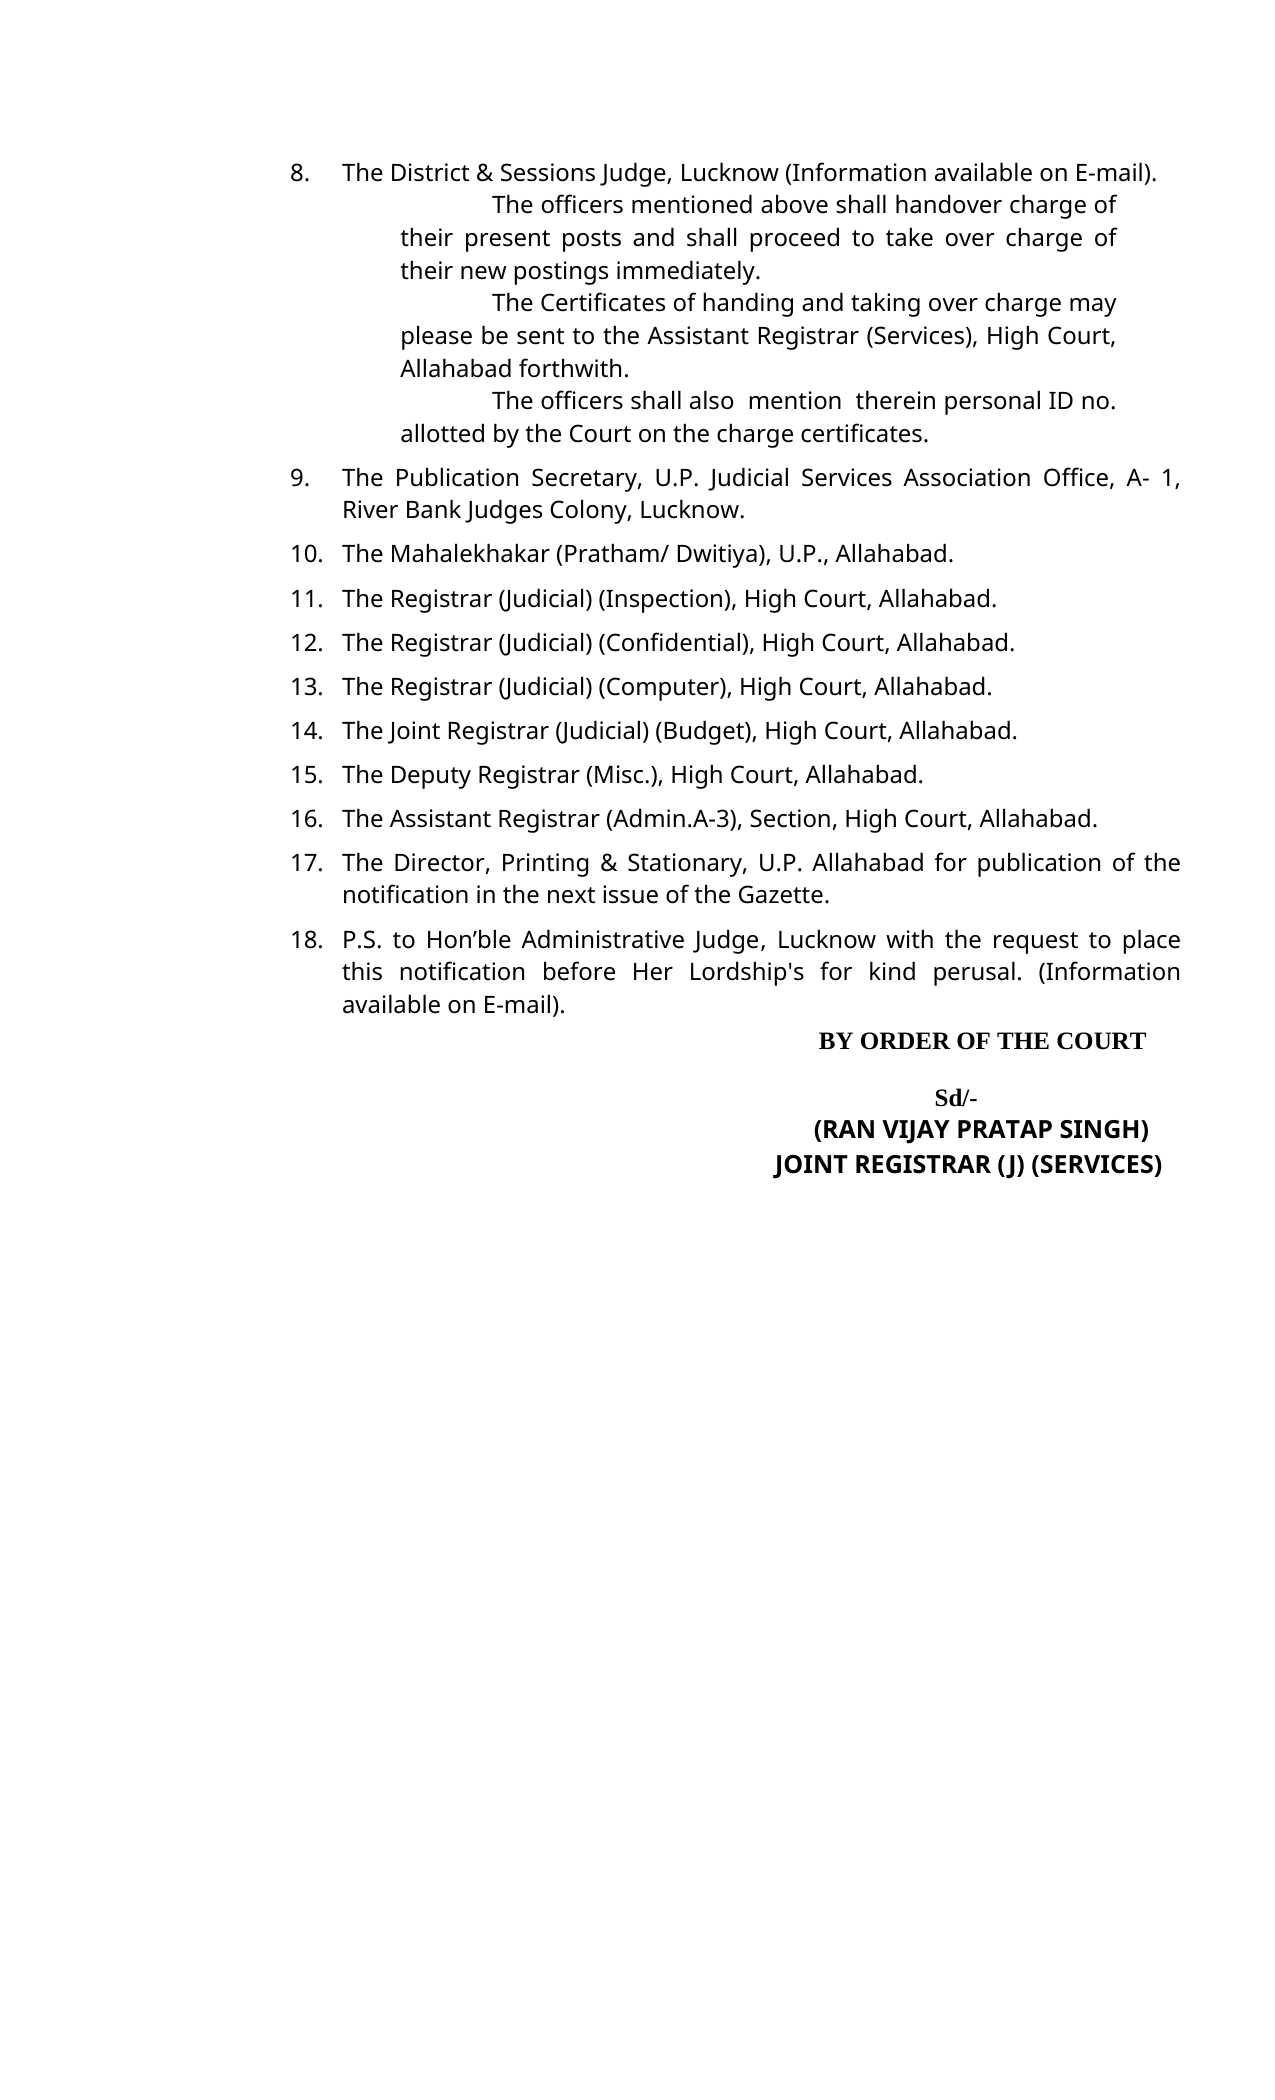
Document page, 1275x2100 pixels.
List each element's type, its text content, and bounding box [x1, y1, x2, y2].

table_cell [284, 708, 336, 752]
table_cell [284, 455, 336, 532]
table_cell [284, 532, 336, 576]
table_cell [284, 664, 336, 708]
table_cell [284, 576, 336, 620]
table_cell The District & Sessions Judge, Lucknow (Information available on E-mail). The officers mentioned above shall handover charge of their present posts and shall proceed to take over charge of their new postings immediately. The Certificates of handing and taking over charge may please be sent to the Assistant Registrar (Services), High Court, Allahabad forthwith. The officers shall also mention therein personal ID no. allotted by the Court on the charge certificates. [336, 150, 1188, 455]
table_cell The Registrar (Judicial) (Confidential), High Court, Allahabad. [336, 620, 1188, 664]
table_cell The Mahalekhakar (Pratham/ Dwitiya), U.P., Allahabad. [336, 532, 1188, 576]
table_cell [284, 620, 336, 664]
table_cell [284, 796, 336, 840]
text BY ORDER OF THE COURT [212, 1026, 1181, 1055]
table_cell P.S. to Hon’ble Administrative Judge, Lucknow with the request to place this notification before Her Lordship's for kind perusal. (Information available on E-mail). [336, 917, 1188, 1026]
table_cell [284, 840, 336, 917]
table_cell The Publication Secretary, U.P. Judicial Services Association Office, A- 1, River Bank Judges Colony, Lucknow. [336, 455, 1188, 532]
table_cell The Director, Printing & Stationary, U.P. Allahabad for publication of the notification in the next issue of the Gazette. [336, 840, 1188, 917]
table_cell The Joint Registrar (Judicial) (Budget), High Court, Allahabad. [336, 708, 1188, 752]
table_cell The Registrar (Judicial) (Computer), High Court, Allahabad. [336, 664, 1188, 708]
table_cell The Deputy Registrar (Misc.), High Court, Allahabad. [336, 752, 1188, 796]
table_cell [284, 150, 336, 455]
table_cell The Registrar (Judicial) (Inspection), High Court, Allahabad. [336, 576, 1188, 620]
table_cell [284, 752, 336, 796]
text Sd/- (RAN VIJAY PRATAP SINGH) [212, 1083, 1181, 1146]
table_cell The Assistant Registrar (Admin.A-3), Section, High Court, Allahabad. [336, 796, 1188, 840]
table_cell [284, 917, 336, 1026]
text JOINT REGISTRAR (J) (SERVICES) [215, 1146, 1181, 1180]
